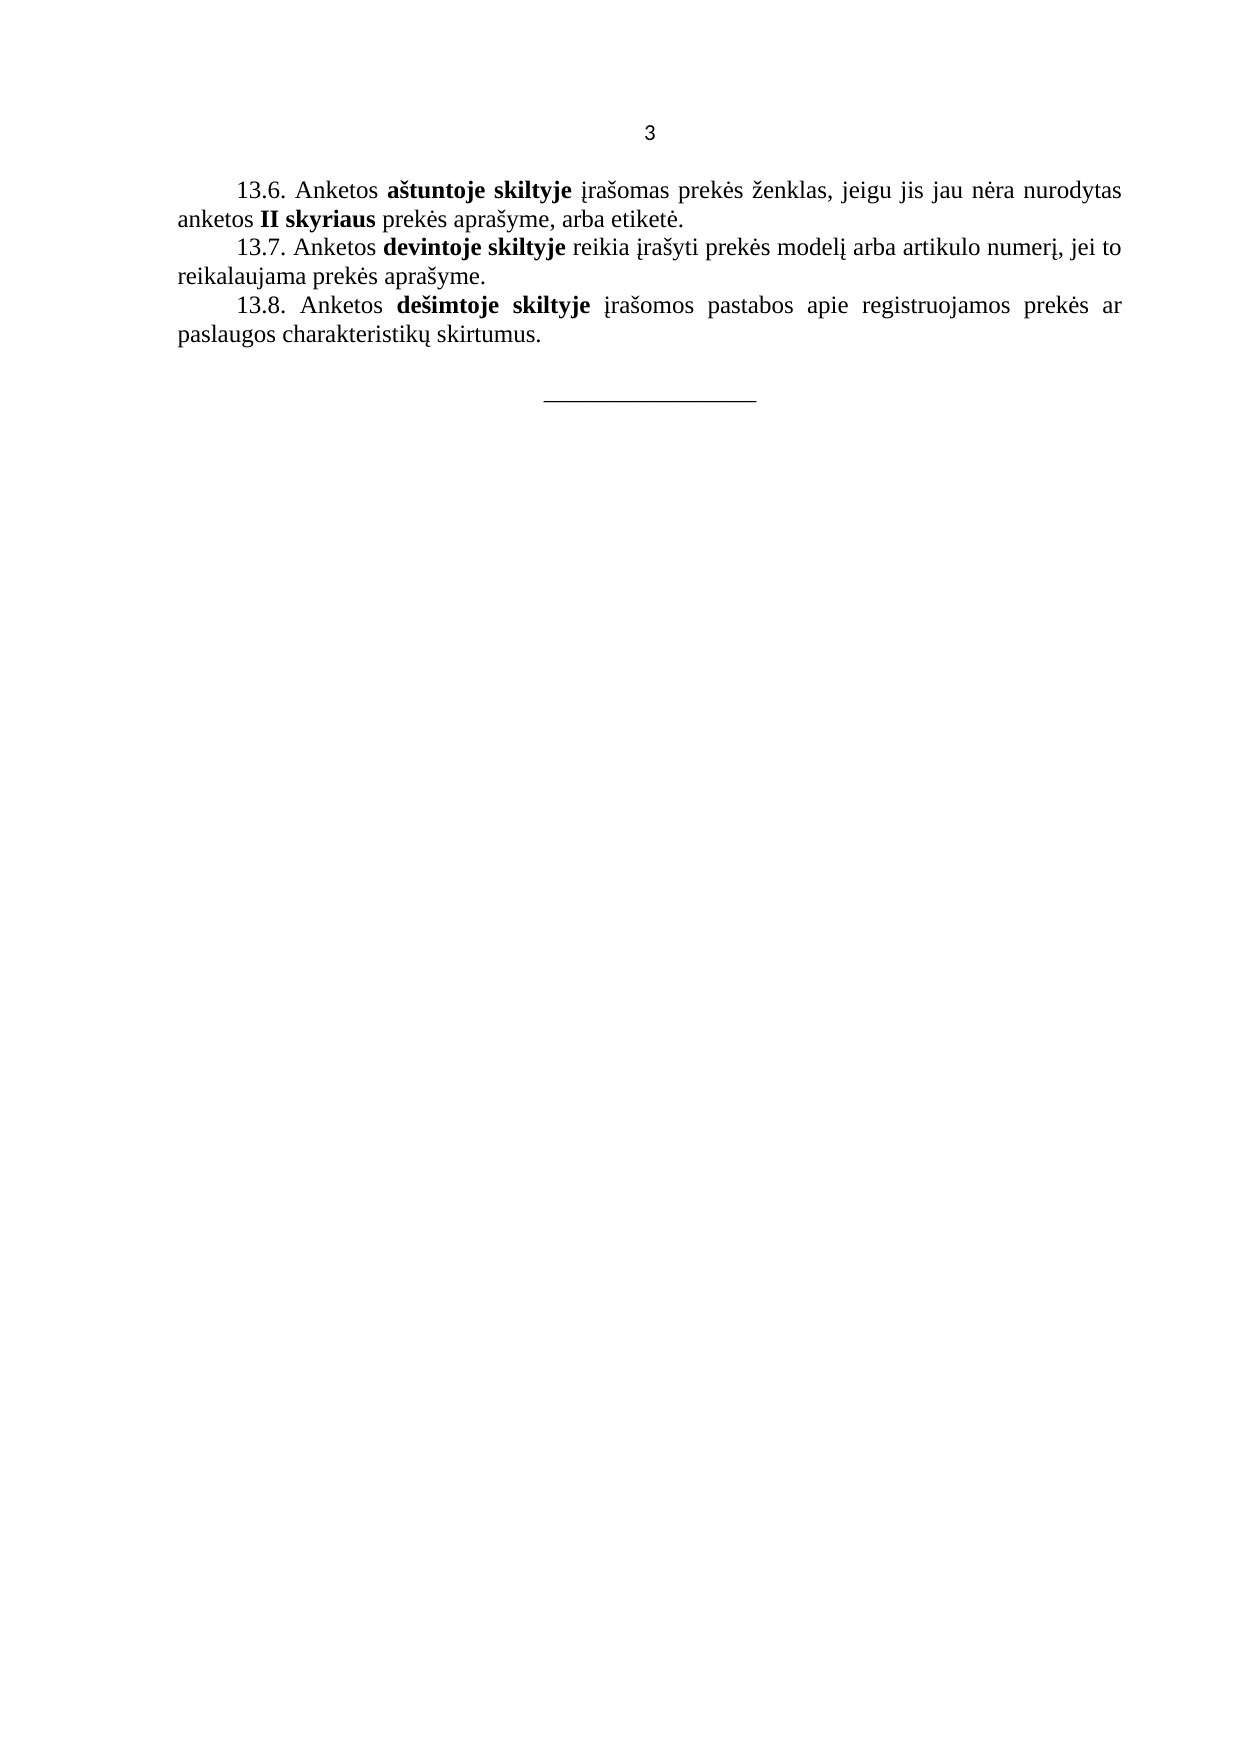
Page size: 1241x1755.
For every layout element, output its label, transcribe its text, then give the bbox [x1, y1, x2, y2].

text _________________ [177, 376, 1122, 405]
text 13.6. Anketos aštuntoje skiltyje įrašomas prekės ženklas, jeigu jis jau nėra nurodytas anketos II skyriaus prekės aprašyme, arba etiketė. [177, 175, 1122, 232]
text 13.8. Anketos dešimtoje skiltyje įrašomos pastabos apie registruojamos prekės ar paslaugos charakteristikų skirtumus. [177, 290, 1122, 347]
text 13.7. Anketos devintoje skiltyje reikia įrašyti prekės modelį arba artikulo numerį, jei to reikalaujama prekės aprašyme. [177, 232, 1122, 290]
